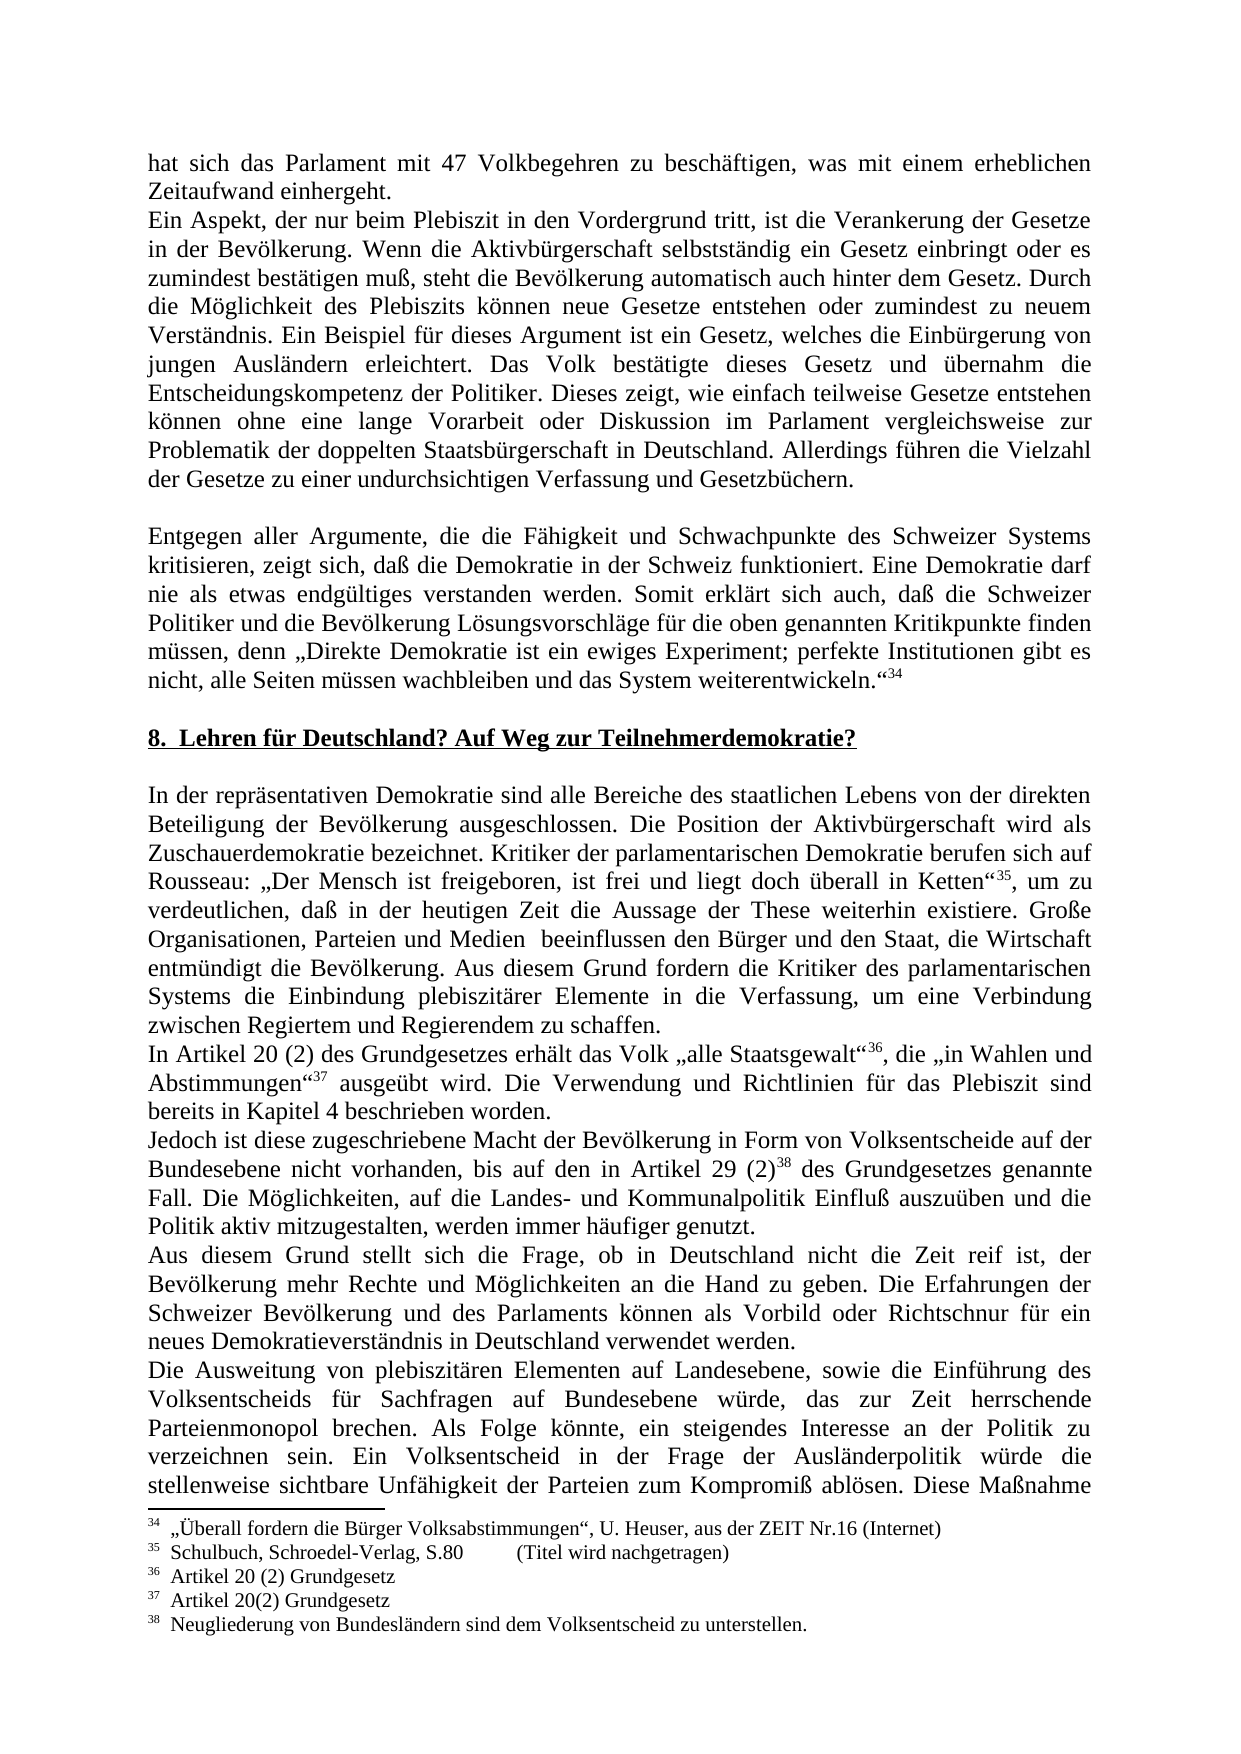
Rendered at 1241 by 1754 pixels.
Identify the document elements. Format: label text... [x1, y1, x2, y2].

text Artikel 20(2) Grundgesetz [148, 1588, 1092, 1612]
text Neugliederung von Bundesländern sind dem Volksentscheid zu unterstellen. [148, 1612, 1092, 1636]
text „Überall fordern die Bürger Volksabstimmungen“, U. Heuser, aus der ZEIT Nr.16 (Internet) [148, 1516, 1092, 1539]
text In Artikel 20 (2) des Grundgesetzes erhält das Volk „alle Staatsgewalt“, die „in Wahlen und Abstimmungen“ ausgeübt wird. Die Verwendung und Richtlinien für das Plebiszit sind bereits in Kapitel 4 beschrieben worden. [148, 1039, 1092, 1125]
text Entgegen aller Argumente, die die Fähigkeit und Schwachpunkte des Schweizer Systems kritisieren, zeigt sich, daß die Demokratie in der Schweiz funktioniert. Eine Demokratie darf nie als etwas endgültiges verstanden werden. Somit erklärt sich auch, daß die Schweizer Politiker und die Bevölkerung Lösungsvorschläge für die oben genannten Kritikpunkte finden müssen, denn „Direkte Demokratie ist ein ewiges Experiment; perfekte Institutionen gibt es nicht, alle Seiten müssen wachbleiben und das System weiterentwickeln.“ [148, 521, 1092, 694]
text Schulbuch, Schroedel-Verlag, S.80 (Titel wird nachgetragen) [148, 1539, 1092, 1564]
text In der repräsentativen Demokratie sind alle Bereiche des staatlichen Lebens von der direkten Beteiligung der Bevölkerung ausgeschlossen. Die Position der Aktivbürgerschaft wird als Zuschauerdemokratie bezeichnet. Kritiker der parlamentarischen Demokratie berufen sich auf Rousseau: „Der Mensch ist freigeboren, ist frei und liegt doch überall in Ketten“, um zu verdeutlichen, daß in der heutigen Zeit die Aussage der These weiterhin existiere. Große Organisationen, Parteien und Medien beeinflussen den Bürger und den Staat, die Wirtschaft entmündigt die Bevölkerung. Aus diesem Grund fordern die Kritiker des parlamentarischen Systems die Einbindung plebiszitärer Elemente in die Verfassung, um eine Verbindung zwischen Regiertem und Regierendem zu schaffen. [148, 780, 1092, 1039]
text hat sich das Parlament mit 47 Volkbegehren zu beschäftigen, was mit einem erheblichen Zeitaufwand einhergeht. [148, 148, 1092, 205]
text Ein Aspekt, der nur beim Plebiszit in den Vordergrund tritt, ist die Verankerung der Gesetze in der Bevölkerung. Wenn die Aktivbürgerschaft selbstständig ein Gesetz einbringt oder es zumindest bestätigen muß, steht die Bevölkerung automatisch auch hinter dem Gesetz. Durch die Möglichkeit des Plebiszits können neue Gesetze entstehen oder zumindest zu neuem Verständnis. Ein Beispiel für dieses Argument ist ein Gesetz, welches die Einbürgerung von jungen Ausländern erleichtert. Das Volk bestätigte dieses Gesetz und übernahm die Entscheidungskompetenz der Politiker. Dieses zeigt, wie einfach teilweise Gesetze entstehen können ohne eine lange Vorarbeit oder Diskussion im Parlament vergleichsweise zur Problematik der doppelten Staatsbürgerschaft in Deutschland. Allerdings führen die Vielzahl der Gesetze zu einer undurchsichtigen Verfassung und Gesetzbüchern. [148, 205, 1092, 493]
text Jedoch ist diese zugeschriebene Macht der Bevölkerung in Form von Volksentscheide auf der Bundesebene nicht vorhanden, bis auf den in Artikel 29 (2) des Grundgesetzes genannte Fall. Die Möglichkeiten, auf die Landes- und Kommunalpolitik Einfluß auszuüben und die Politik aktiv mitzugestalten, werden immer häufiger genutzt. [148, 1125, 1092, 1240]
text Artikel 20 (2) Grundgesetz [148, 1564, 1092, 1588]
text Die Ausweitung von plebiszitären Elementen auf Landesebene, sowie die Einführung des Volksentscheids für Sachfragen auf Bundesebene würde, das zur Zeit herrschende Parteienmonopol brechen. Als Folge könnte, ein steigendes Interesse an der Politik zu verzeichnen sein. Ein Volksentscheid in der Frage der Ausländerpolitik würde die stellenweise sichtbare Unfähigkeit der Parteien zum Kompromiß ablösen. Diese Maßnahme [148, 1355, 1092, 1499]
text Aus diesem Grund stellt sich die Frage, ob in Deutschland nicht die Zeit reif ist, der Bevölkerung mehr Rechte und Möglichkeiten an die Hand zu geben. Die Erfahrungen der Schweizer Bevölkerung und des Parlaments können als Vorbild oder Richtschnur für ein neues Demokratieverständnis in Deutschland verwendet werden. [148, 1240, 1092, 1355]
text 8. Lehren für Deutschland? Auf Weg zur Teilnehmerdemokratie? [148, 723, 1092, 751]
